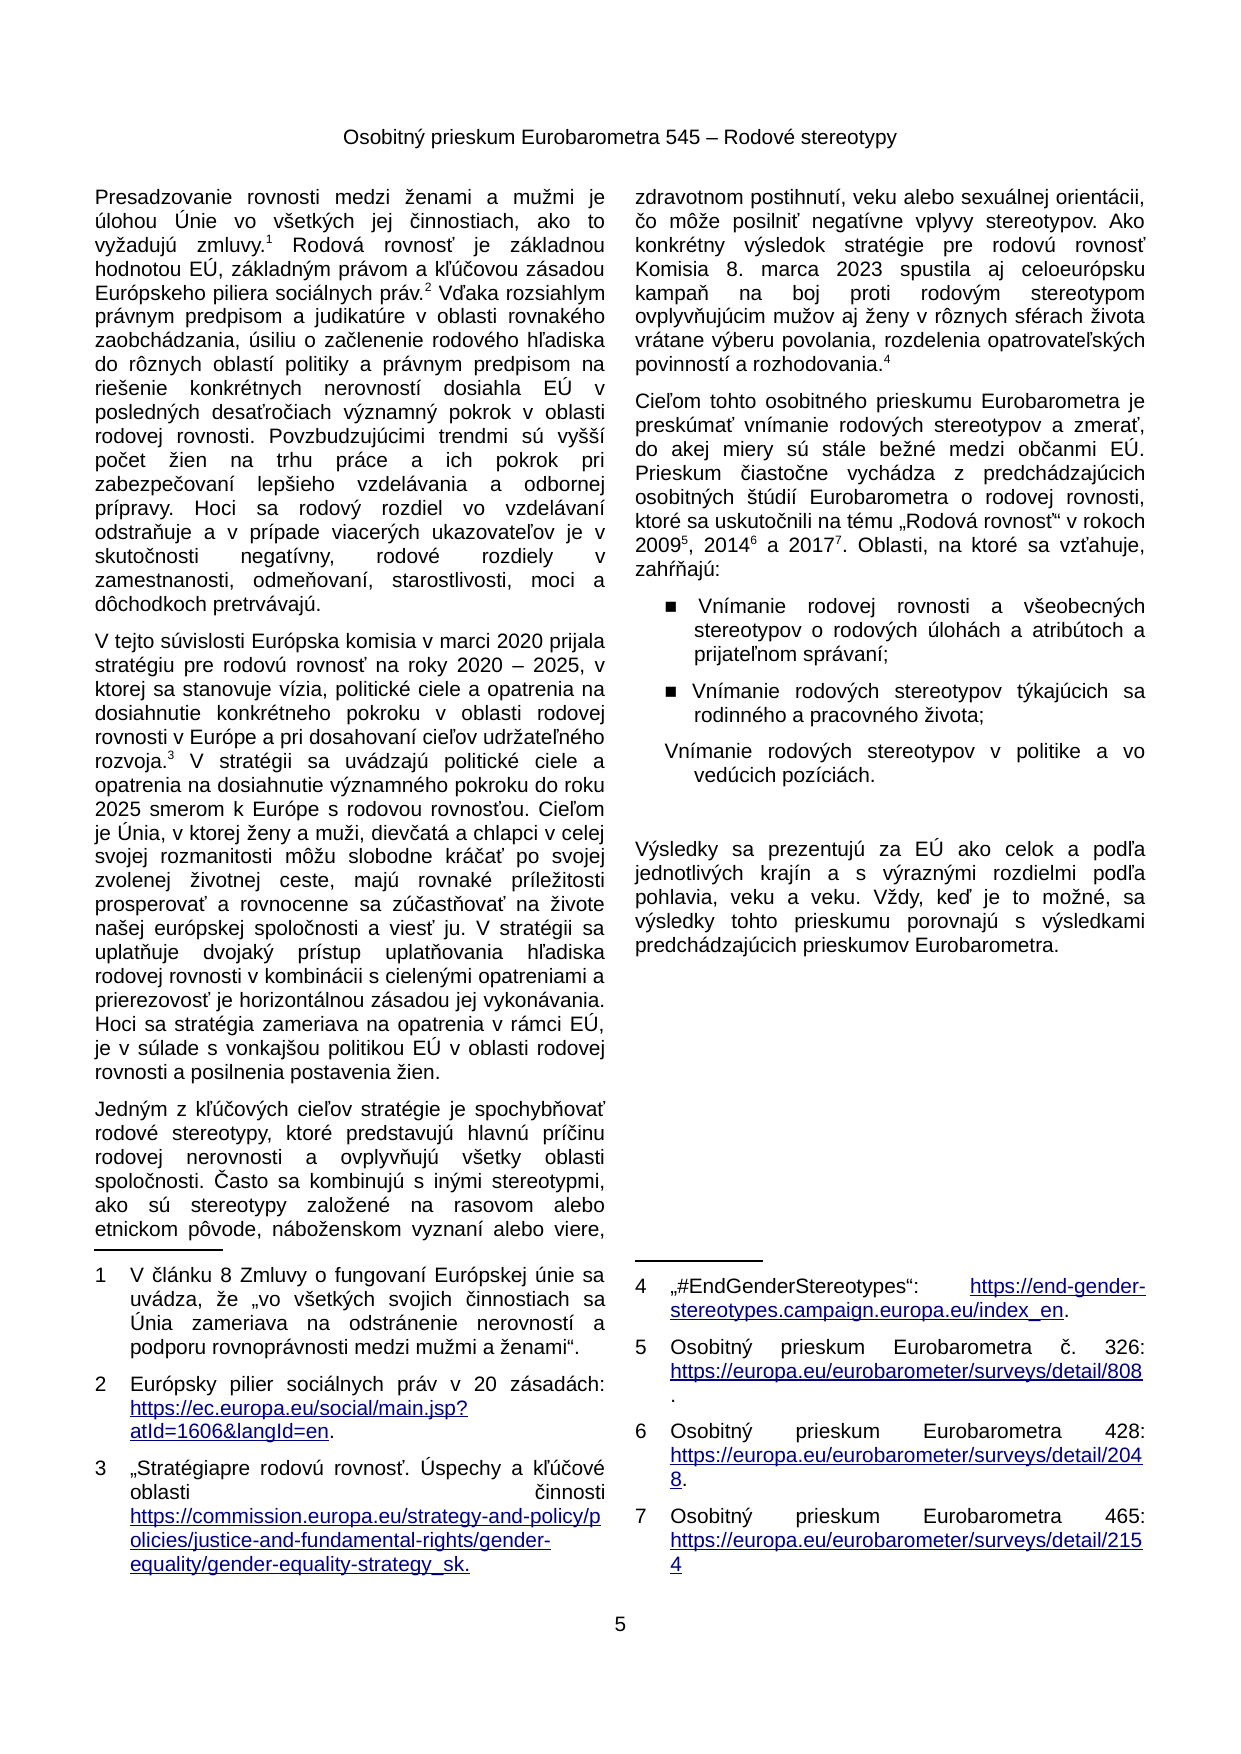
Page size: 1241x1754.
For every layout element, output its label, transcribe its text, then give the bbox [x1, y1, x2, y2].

text V tejto súvislosti Európska komisia v marci 2020 prijala stratégiu pre rodovú rovnosť na roky 2020 – 2025, v ktorej sa stanovuje vízia, politické ciele a opatrenia na dosiahnutie konkrétneho pokroku v oblasti rodovej rovnosti v Európe a pri dosahovaní cieľov udržateľného rozvoja. V stratégii sa uvádzajú politické ciele a opatrenia na dosiahnutie významného pokroku do roku 2025 smerom k Európe s rodovou rovnosťou. Cieľom je Únia, v ktorej ženy a muži, dievčatá a chlapci v celej svojej rozmanitosti môžu slobodne kráčať po svojej zvolenej životnej ceste, majú rovnaké príležitosti prosperovať a rovnocenne sa zúčastňovať na živote našej európskej spoločnosti a viesť ju. V stratégii sa uplatňuje dvojaký prístup uplatňovania hľadiska rodovej rovnosti v kombinácii s cielenými opatreniami a prierezovosť je horizontálnou zásadou jej vykonávania. Hoci sa stratégia zameriava na opatrenia v rámci EÚ, je v súlade s vonkajšou politikou EÚ v oblasti rodovej rovnosti a posilnenia postavenia žien. [94, 629, 605, 1084]
text V článku 8 Zmluvy o fungovaní Európskej únie sa uvádza, že „vo všetkých svojich činnostiach sa Únia zameriava na odstránenie nerovností a podporu rovnoprávnosti medzi mužmi a ženami“. [94, 1263, 605, 1358]
text Osobitný prieskum Eurobarometra 428: https://europa.eu/eurobarometer/surveys/detail/2048. [635, 1419, 1146, 1491]
text „#EndGenderStereotypes“: https://end-gender-stereotypes.campaign.europa.eu/index_en. [635, 1274, 1146, 1322]
text Presadzovanie rovnosti medzi ženami a mužmi je úlohou Únie vo všetkých jej činnostiach, ako to vyžadujú zmluvy. Rodová rovnosť je základnou hodnotou EÚ, základným právom a kľúčovou zásadou Európskeho piliera sociálnych práv. Vďaka rozsiahlym právnym predpisom a judikatúre v oblasti rovnakého zaobchádzania, úsiliu o začlenenie rodového hľadiska do rôznych oblastí politiky a právnym predpisom na riešenie konkrétnych nerovností dosiahla EÚ v posledných desaťročiach významný pokrok v oblasti rodovej rovnosti. Povzbudzujúcimi trendmi sú vyšší počet žien na trhu práce a ich pokrok pri zabezpečovaní lepšieho vzdelávania a odbornej prípravy. Hoci sa rodový rozdiel vo vzdelávaní odstraňuje a v prípade viacerých ukazovateľov je v skutočnosti negatívny, rodové rozdiely v zamestnanosti, odmeňovaní, starostlivosti, moci a dôchodkoch pretrvávajú. [94, 184, 605, 616]
text Osobitný prieskum Eurobarometra č. 326: https://europa.eu/eurobarometer/surveys/detail/808. [635, 1334, 1146, 1406]
text Osobitný prieskum Eurobarometra 465: https://europa.eu/eurobarometer/surveys/detail/2154 [635, 1504, 1146, 1576]
text ■ Vnímanie rodovej rovnosti a všeobecných stereotypov o rodových úlohách a atribútoch a prijateľnom správaní; [664, 594, 1146, 666]
text ■ Vnímanie rodových stereotypov týkajúcich sa rodinného a pracovného života; [664, 678, 1146, 726]
text Jedným z kľúčových cieľov stratégie je spochybňovať rodové stereotypy, ktoré predstavujú hlavnú príčinu rodovej nerovnosti a ovplyvňujú všetky oblasti spoločnosti. Často sa kombinujú s inými stereotypmi, ako sú stereotypy založené na rasovom alebo etnickom pôvode, náboženskom vyznaní alebo viere, [94, 1097, 605, 1241]
text Európsky pilier sociálnych práv v 20 zásadách: https://ec.europa.eu/social/main.jsp?atId=1606&langId=en. [94, 1371, 605, 1443]
text Cieľom tohto osobitného prieskumu Eurobarometra je preskúmať vnímanie rodových stereotypov a zmerať, do akej miery sú stále bežné medzi občanmi EÚ. Prieskum čiastočne vychádza z predchádzajúcich osobitných štúdií Eurobarometra o rodovej rovnosti, ktoré sa uskutočnili na tému „Rodová rovnosť“ v rokoch 2009, 2014 a 2017. Oblasti, na ktoré sa vzťahuje, zahŕňajú: [635, 389, 1146, 581]
text Vnímanie rodových stereotypov v politike a vo vedúcich pozíciách. [664, 739, 1146, 787]
text zdravotnom postihnutí, veku alebo sexuálnej orientácii, čo môže posilniť negatívne vplyvy stereotypov. Ako konkrétny výsledok stratégie pre rodovú rovnosť Komisia 8. marca 2023 spustila aj celoeurópsku kampaň na boj proti rodovým stereotypom ovplyvňujúcim mužov aj ženy v rôznych sférach života vrátane výberu povolania, rozdelenia opatrovateľských povinností a rozhodovania. [635, 184, 1146, 376]
text Výsledky sa prezentujú za EÚ ako celok a podľa jednotlivých krajín a s výraznými rozdielmi podľa pohlavia, veku a veku. Vždy, keď je to možné, sa výsledky tohto prieskumu porovnajú s výsledkami predchádzajúcich prieskumov Eurobarometra. [635, 837, 1146, 957]
text „Stratégiapre rodovú rovnosť. Úspechy a kľúčové oblasti činnosti https://commission.europa.eu/strategy-and-policy/policies/justice-and-fundamental-rights/gender-equality/gender-equality-strategy_sk. [94, 1456, 605, 1576]
